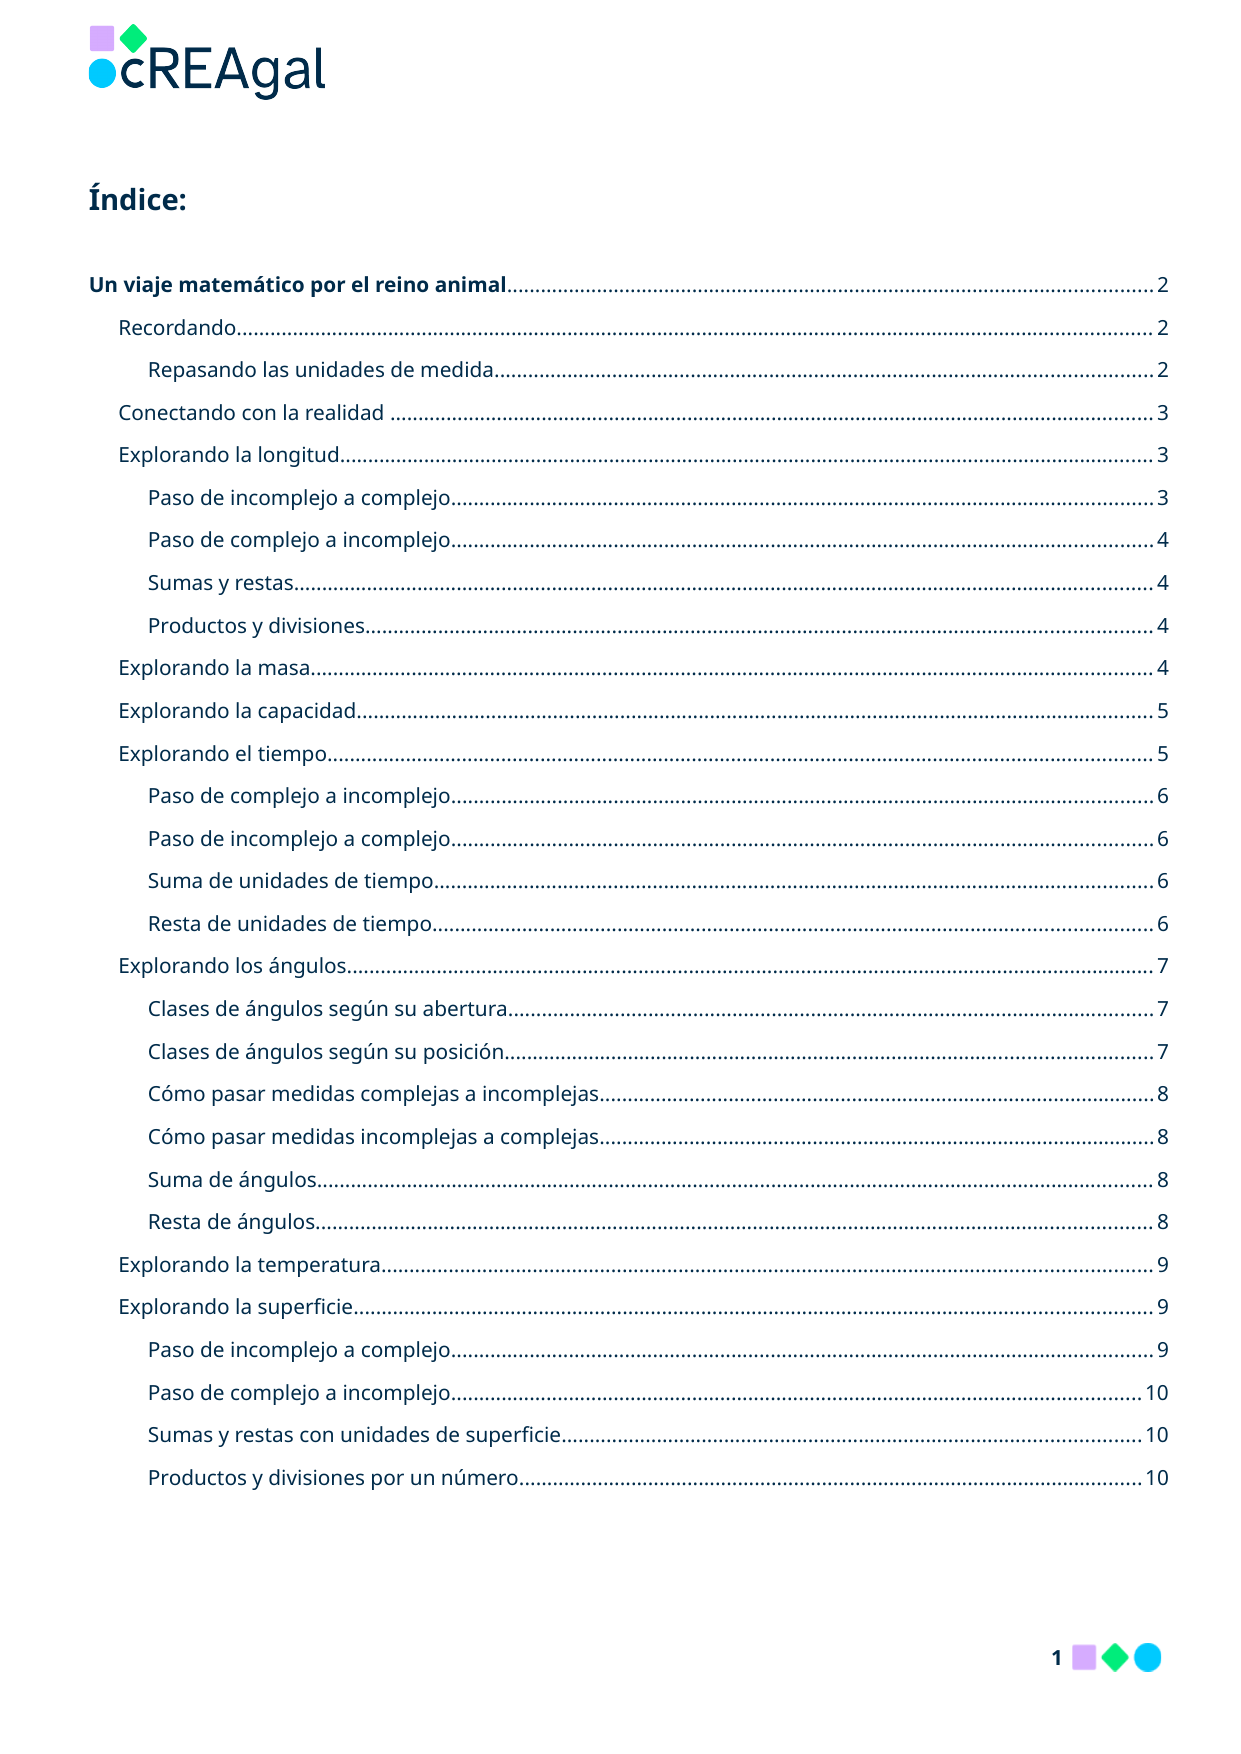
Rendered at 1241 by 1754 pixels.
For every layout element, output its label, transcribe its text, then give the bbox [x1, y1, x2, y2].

picture [1072, 1643, 1145, 1672]
text Repasando las unidades de medida 2 [148, 355, 1169, 384]
picture [1152, 1643, 1162, 1654]
text Explorando la longitud 3 [118, 440, 1169, 469]
text Paso de incomplejo a complejo 3 [148, 483, 1169, 511]
text Cómo pasar medidas incomplejas a complejas 8 [148, 1122, 1169, 1151]
text Índice: [88, 179, 1169, 219]
text Paso de complejo a incomplejo 4 [148, 526, 1169, 554]
text Suma de unidades de tiempo 6 [148, 866, 1169, 895]
text Sumas y restas 4 [148, 568, 1169, 597]
text Clases de ángulos según su abertura 7 [148, 994, 1169, 1023]
text Conectando con la realidad 3 [118, 398, 1169, 426]
text Explorando los ángulos 7 [118, 952, 1169, 980]
picture [88, 24, 325, 100]
text Productos y divisiones 4 [148, 611, 1169, 639]
picture [1151, 1660, 1162, 1672]
text Explorando la capacidad 5 [118, 696, 1169, 724]
text Paso de incomplejo a complejo 6 [148, 824, 1169, 852]
text Explorando la temperatura 9 [118, 1250, 1169, 1278]
text Recordando 2 [118, 313, 1169, 341]
text Explorando la masa 4 [118, 653, 1169, 682]
text Productos y divisiones por un número 10 [148, 1463, 1169, 1491]
text Un viaje matemático por el reino animal 2 [88, 270, 1169, 298]
text Paso de incomplejo a complejo 9 [148, 1335, 1169, 1363]
text Resta de unidades de tiempo 6 [148, 909, 1169, 937]
text Paso de complejo a incomplejo 6 [148, 781, 1169, 810]
text Paso de complejo a incomplejo 10 [148, 1378, 1169, 1406]
text Explorando la superficie 9 [118, 1292, 1169, 1321]
text Explorando el tiempo 5 [118, 739, 1169, 767]
text Sumas y restas con unidades de superficie 10 [148, 1420, 1169, 1449]
text Resta de ángulos 8 [148, 1207, 1169, 1236]
text Cómo pasar medidas complejas a incomplejas 8 [148, 1079, 1169, 1108]
text Suma de ángulos 8 [148, 1165, 1169, 1193]
text Clases de ángulos según su posición 7 [148, 1037, 1169, 1065]
